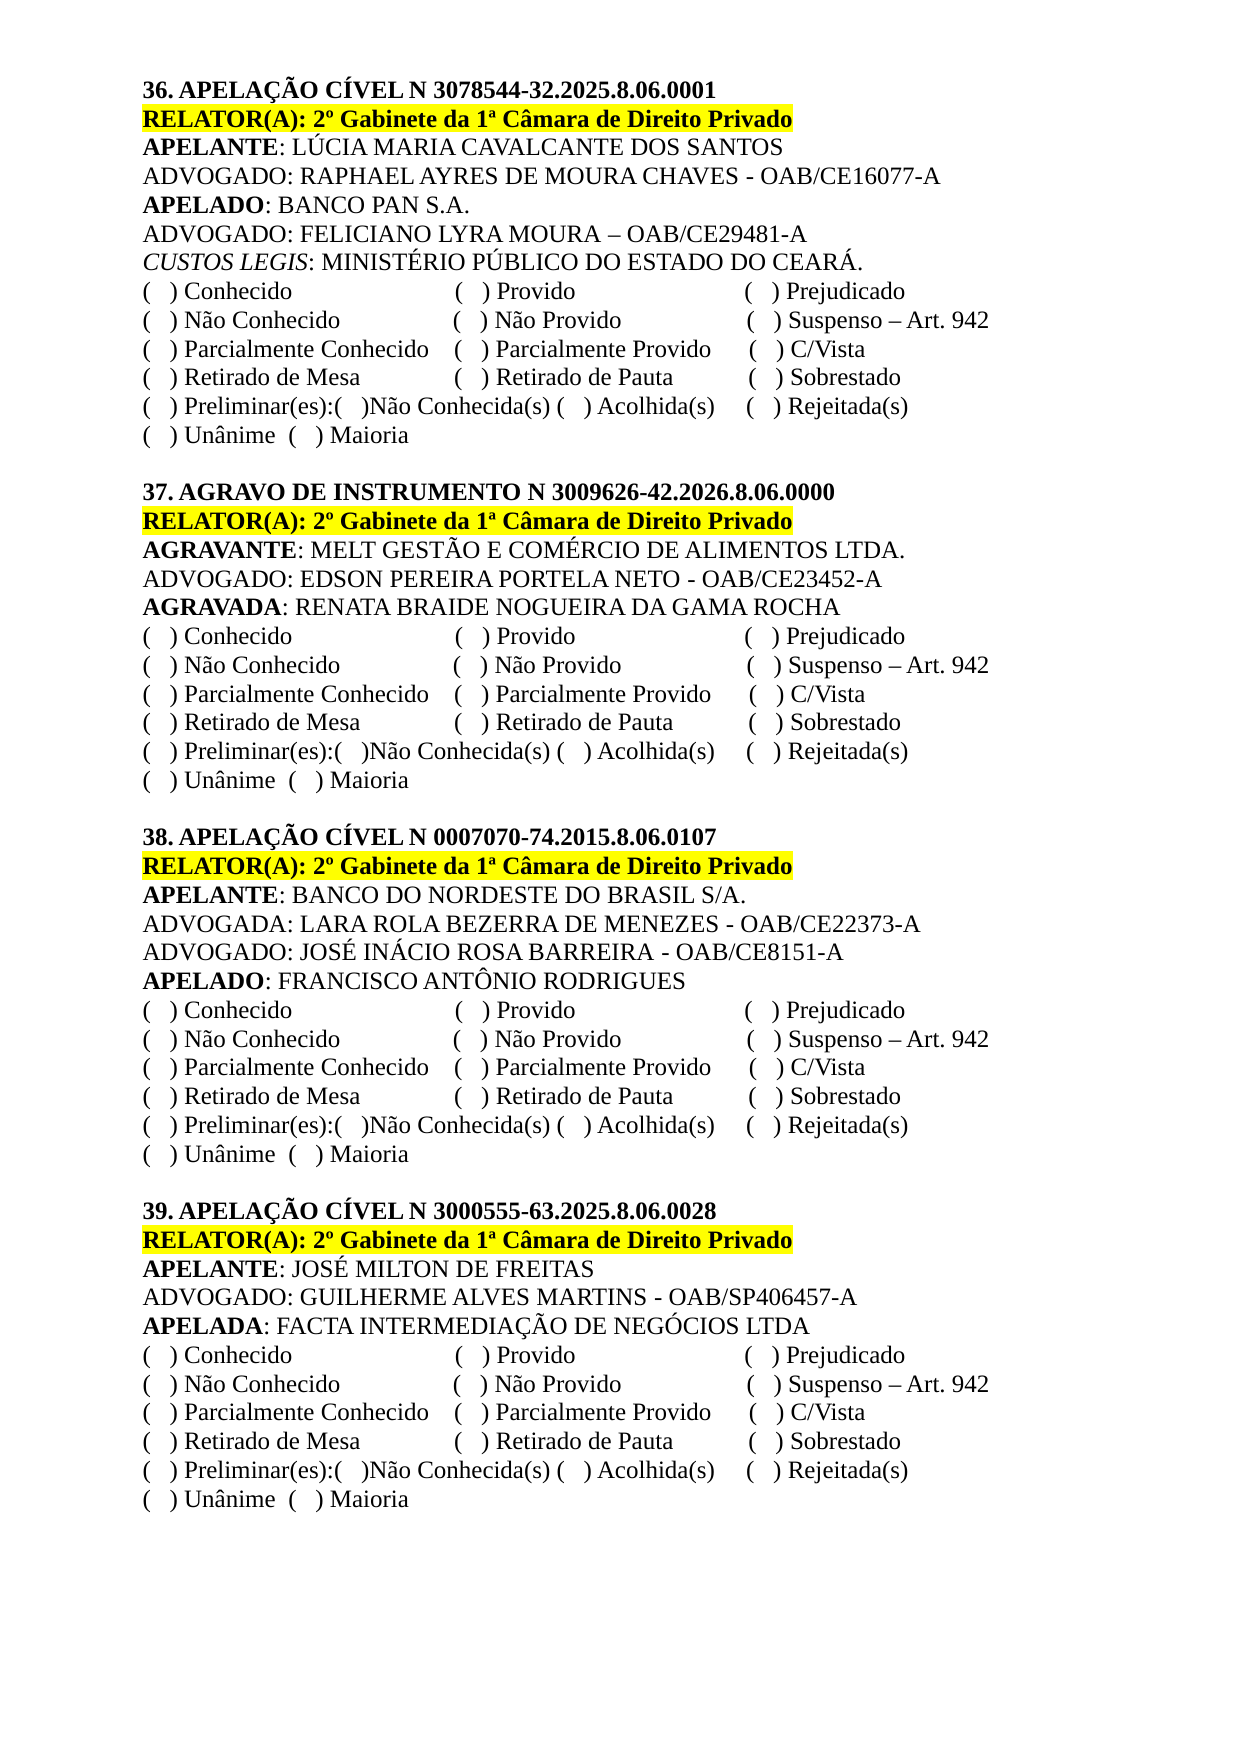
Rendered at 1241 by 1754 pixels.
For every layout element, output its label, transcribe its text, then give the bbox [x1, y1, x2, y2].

text ( ) Unânime ( ) Maioria [142, 1484, 1141, 1570]
text ( ) Parcialmente Conhecido ( ) Parcialmente Provido ( ) C/Vista [142, 334, 1158, 362]
text ( ) Conhecido ( ) Provido ( ) Prejudicado [142, 621, 1141, 650]
text ( ) Preliminar(es):( )Não Conhecida(s) ( ) Acolhida(s) ( ) Rejeitada(s) [142, 1455, 1158, 1484]
text ( ) Preliminar(es):( )Não Conhecida(s) ( ) Acolhida(s) ( ) Rejeitada(s) [142, 1110, 1158, 1139]
text ( ) Parcialmente Conhecido ( ) Parcialmente Provido ( ) C/Vista [142, 1052, 1158, 1081]
text ( ) Retirado de Mesa ( ) Retirado de Pauta ( ) Sobrestado [142, 1426, 1158, 1455]
text ( ) Não Conhecido ( ) Não Provido ( ) Suspenso – Art. 942 [142, 305, 1158, 334]
text ( ) Retirado de Mesa ( ) Retirado de Pauta ( ) Sobrestado [142, 362, 1158, 391]
text ( ) Conhecido ( ) Provido ( ) Prejudicado [142, 1340, 1141, 1369]
text ( ) Retirado de Mesa ( ) Retirado de Pauta ( ) Sobrestado [142, 707, 1158, 736]
text ( ) Não Conhecido ( ) Não Provido ( ) Suspenso – Art. 942 [142, 1369, 1158, 1397]
text ( ) Retirado de Mesa ( ) Retirado de Pauta ( ) Sobrestado [142, 1081, 1158, 1110]
text ( ) Preliminar(es):( )Não Conhecida(s) ( ) Acolhida(s) ( ) Rejeitada(s) [142, 736, 1158, 765]
text ( ) Unânime ( ) Maioria 37. AGRAVO DE INSTRUMENTO N 3009626-42.2026.8.06.0000 RELATOR(A): 2º Gabinete da 1ª Câmara de Direito Privado AGRAVANTE: MELT GESTÃO E COMÉRCIO DE ALIMENTOS LTDA. ADVOGADO: EDSON PEREIRA PORTELA NETO - OAB/CE23452-A AGRAVADA: RENATA BRAIDE NOGUEIRA DA GAMA ROCHA [142, 420, 1141, 621]
text CUSTOS LEGIS: MINISTÉRIO PÚBLICO DO ESTADO DO CEARÁ. [142, 247, 1141, 276]
text ( ) Parcialmente Conhecido ( ) Parcialmente Provido ( ) C/Vista [142, 679, 1158, 707]
text ( ) Preliminar(es):( )Não Conhecida(s) ( ) Acolhida(s) ( ) Rejeitada(s) [142, 391, 1158, 420]
text ( ) Unânime ( ) Maioria 38. APELAÇÃO CÍVEL N 0007070-74.2015.8.06.0107 RELATOR(A): 2º Gabinete da 1ª Câmara de Direito Privado APELANTE: BANCO DO NORDESTE DO BRASIL S/A. ADVOGADA: LARA ROLA BEZERRA DE MENEZES - OAB/CE22373-A ADVOGADO: JOSÉ INÁCIO ROSA BARREIRA - OAB/CE8151-A APELADO: FRANCISCO ANTÔNIO RODRIGUES [142, 765, 1141, 995]
text ( ) Conhecido ( ) Provido ( ) Prejudicado [142, 995, 1141, 1024]
text ( ) Unânime ( ) Maioria 39. APELAÇÃO CÍVEL N 3000555-63.2025.8.06.0028 RELATOR(A): 2º Gabinete da 1ª Câmara de Direito Privado APELANTE: JOSÉ MILTON DE FREITAS ADVOGADO: GUILHERME ALVES MARTINS - OAB/SP406457-A APELADA: FACTA INTERMEDIAÇÃO DE NEGÓCIOS LTDA [142, 1139, 1141, 1340]
text ( ) Não Conhecido ( ) Não Provido ( ) Suspenso – Art. 942 [142, 650, 1158, 679]
text 36. APELAÇÃO CÍVEL N 3078544-32.2025.8.06.0001 RELATOR(A): 2º Gabinete da 1ª Câmara de Direito Privado APELANTE: LÚCIA MARIA CAVALCANTE DOS SANTOS ADVOGADO: RAPHAEL AYRES DE MOURA CHAVES - OAB/CE16077-A APELADO: BANCO PAN S.A. ADVOGADO: FELICIANO LYRA MOURA – OAB/CE29481-A [142, 75, 1141, 247]
text ( ) Não Conhecido ( ) Não Provido ( ) Suspenso – Art. 942 [142, 1024, 1158, 1052]
text ( ) Parcialmente Conhecido ( ) Parcialmente Provido ( ) C/Vista [142, 1397, 1158, 1426]
text ( ) Conhecido ( ) Provido ( ) Prejudicado [142, 276, 1141, 305]
